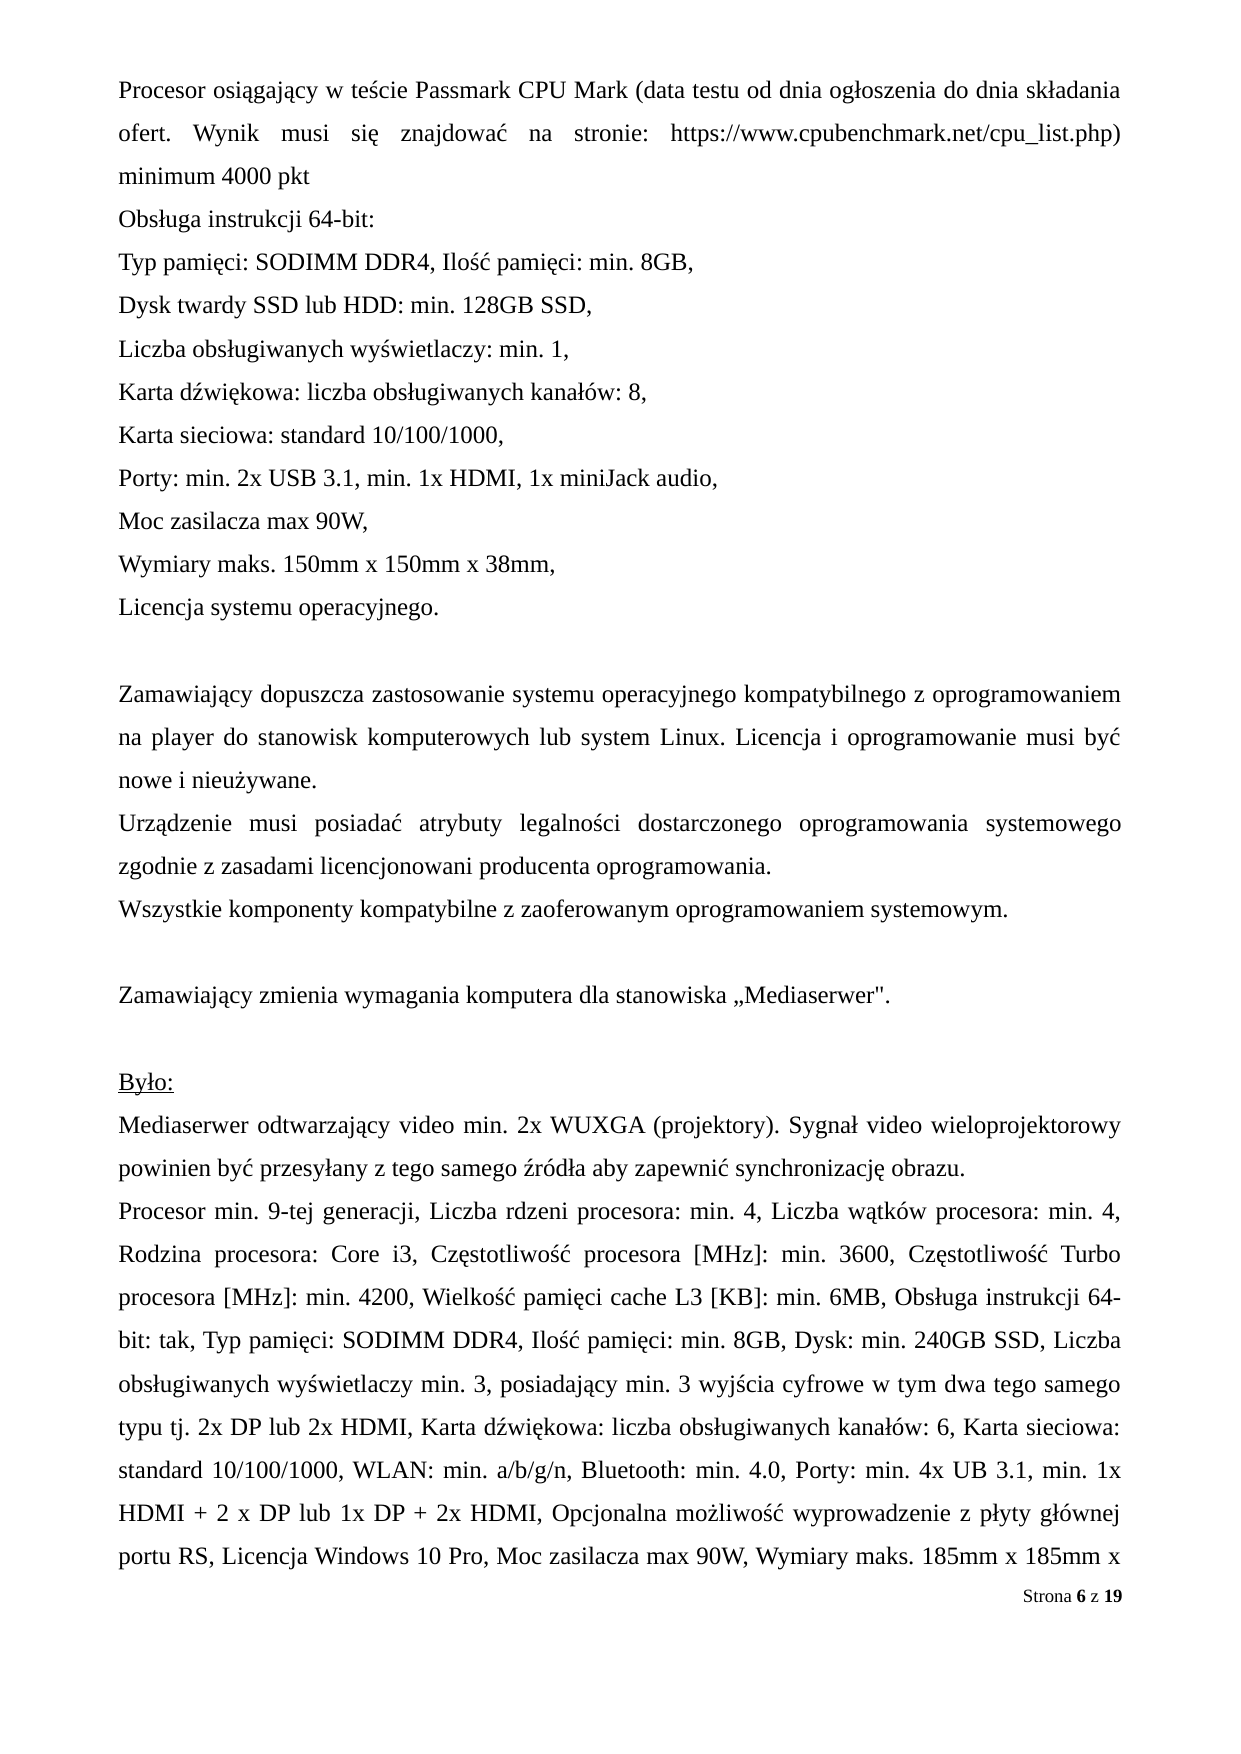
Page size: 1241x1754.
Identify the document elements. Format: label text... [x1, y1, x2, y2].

text Mediaserwer odtwarzający video min. 2x WUXGA (projektory). Sygnał video wieloprojektorowy powinien być przesyłany z tego samego źródła aby zapewnić synchronizację obrazu. [118, 1110, 1122, 1182]
text Moc zasilacza max 90W, [118, 506, 1122, 535]
text Wszystkie komponenty kompatybilne z zaoferowanym oprogramowaniem systemowym. [118, 894, 1122, 923]
text Dysk twardy SSD lub HDD: min. 128GB SSD, [118, 291, 1122, 319]
text Porty: min. 2x USB 3.1, min. 1x HDMI, 1x miniJack audio, [118, 463, 1122, 492]
text Obsługa instrukcji 64-bit: [118, 204, 1122, 233]
text Karta sieciowa: standard 10/100/1000, [118, 420, 1122, 449]
text Było: [118, 1067, 1122, 1096]
text Zamawiający zmienia wymagania komputera dla stanowiska „Mediaserwer". [118, 981, 1122, 1009]
text Licencja systemu operacyjnego. [118, 592, 1122, 621]
text Zamawiający dopuszcza zastosowanie systemu operacyjnego kompatybilnego z oprogramowaniem na player do stanowisk komputerowych lub system Linux. Licencja i oprogramowanie musi być nowe i nieużywane. [118, 679, 1122, 794]
text Procesor min. 9-tej generacji, Liczba rdzeni procesora: min. 4, Liczba wątków procesora: min. 4, Rodzina procesora: Core i3, Częstotliwość procesora [MHz]: min. 3600, Częstotliwość Turbo procesora [MHz]: min. 4200, Wielkość pamięci cache L3 [KB]: min. 6MB, Obsługa instrukcji 64-bit: tak, Typ pamięci: SODIMM DDR4, Ilość pamięci: min. 8GB, Dysk: min. 240GB SSD, Liczba obsługiwanych wyświetlaczy min. 3, posiadający min. 3 wyjścia cyfrowe w tym dwa tego samego typu tj. 2x DP lub 2x HDMI, Karta dźwiękowa: liczba obsługiwanych kanałów: 6, Karta sieciowa: standard 10/100/1000, WLAN: min. a/b/g/n, Bluetooth: min. 4.0, Porty: min. 4x UB 3.1, min. 1x HDMI + 2 x DP lub 1x DP + 2x HDMI, Opcjonalna możliwość wyprowadzenie z płyty głównej portu RS, Licencja Windows 10 Pro, Moc zasilacza max 90W, Wymiary maks. 185mm x 185mm x [118, 1196, 1122, 1570]
text Wymiary maks. 150mm x 150mm x 38mm, [118, 549, 1122, 578]
text Karta dźwiękowa: liczba obsługiwanych kanałów: 8, [118, 377, 1122, 406]
text Liczba obsługiwanych wyświetlaczy: min. 1, [118, 334, 1122, 362]
text Typ pamięci: SODIMM DDR4, Ilość pamięci: min. 8GB, [118, 247, 1122, 276]
text Urządzenie musi posiadać atrybuty legalności dostarczonego oprogramowania systemowego zgodnie z zasadami licencjonowani producenta oprogramowania. [118, 808, 1122, 880]
text Procesor osiągający w teście Passmark CPU Mark (data testu od dnia ogłoszenia do dnia składania ofert. Wynik musi się znajdować na stronie: https://www.cpubenchmark.net/cpu_list.php) minimum 4000 pkt [118, 75, 1122, 190]
